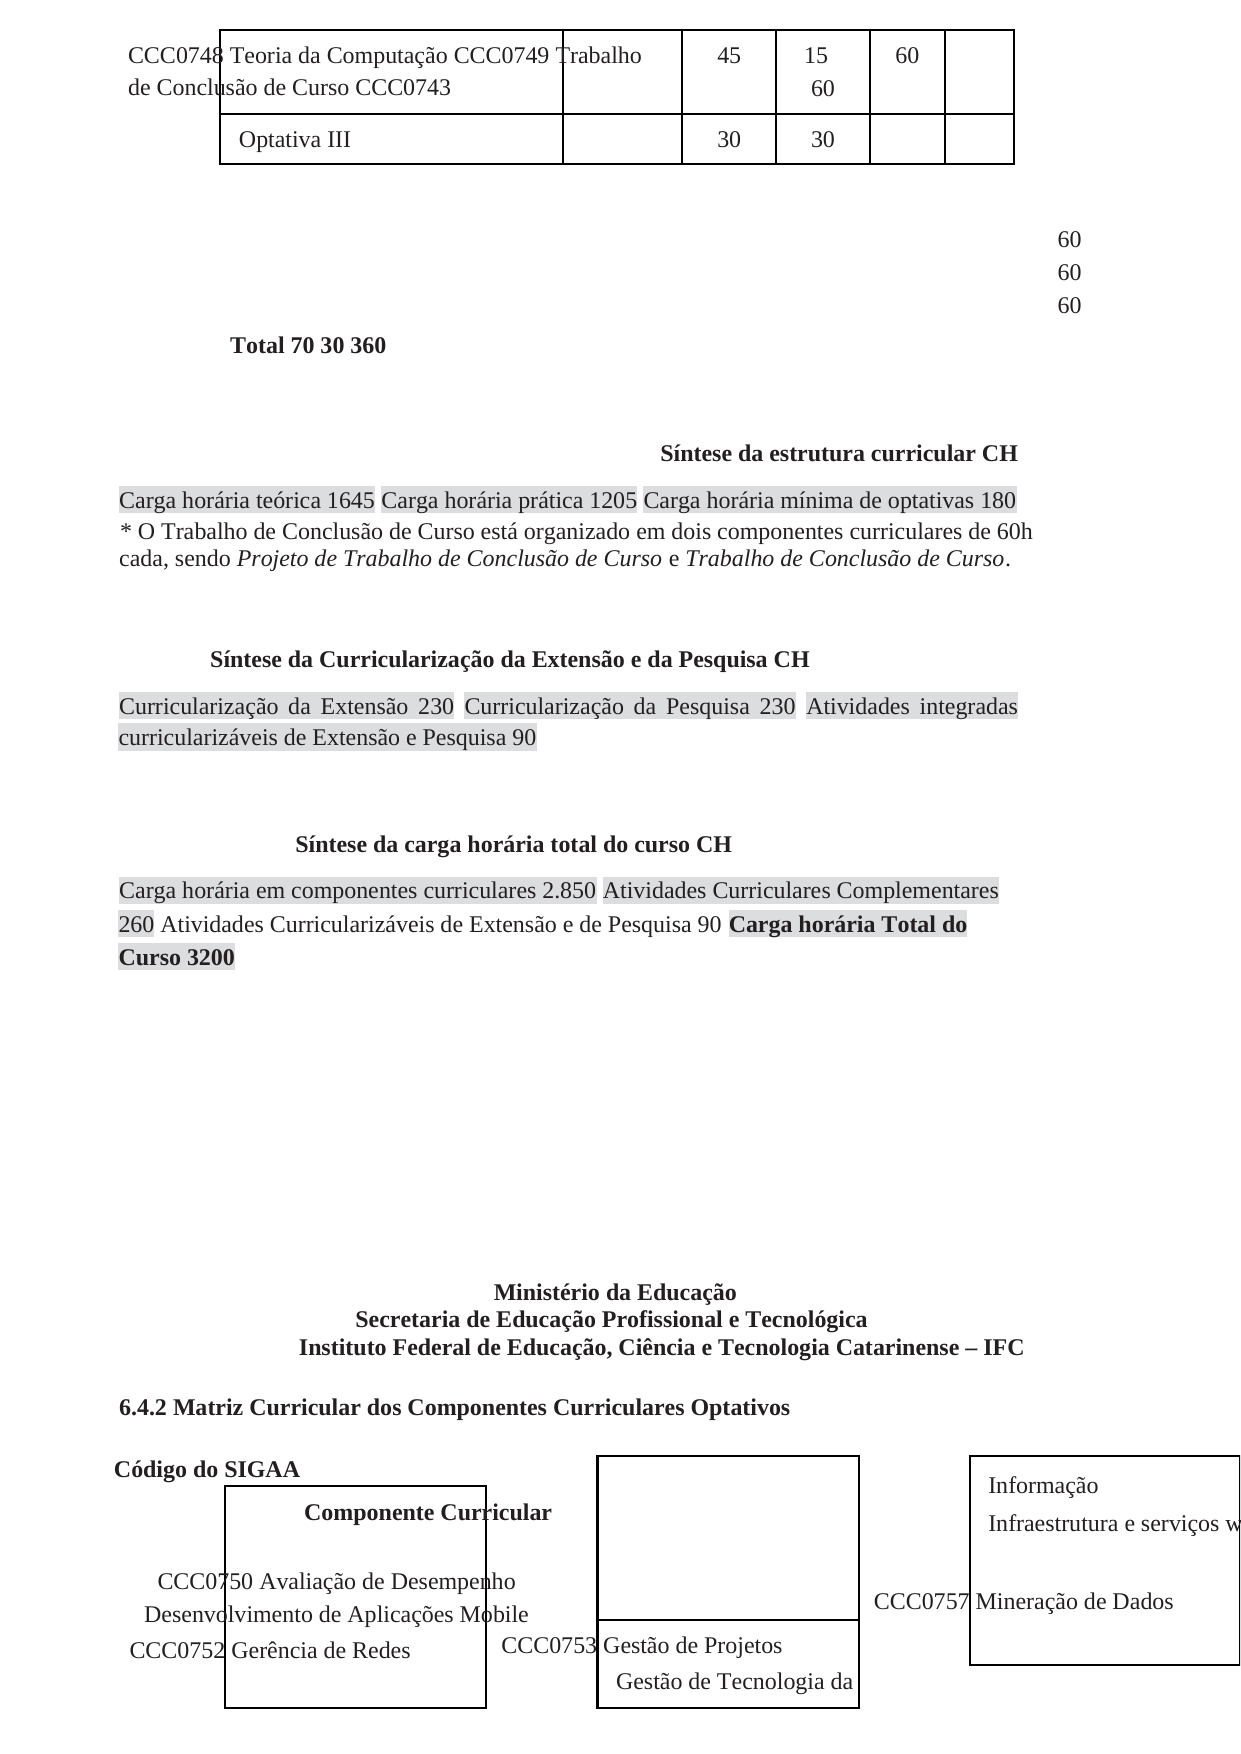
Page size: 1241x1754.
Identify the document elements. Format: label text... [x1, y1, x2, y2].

table_header Componente Curricular CCC0750 Avaliação de Desempenho Desenvolvimento de Aplicações Mobile CCC0752 Gerência de Redes [599, 1457, 858, 1619]
text 60 [114, 258, 1081, 286]
table_header [946, 31, 1013, 112]
text Carga horária em componentes curriculares 2.850 Atividades Curriculares Complementares 260 Atividades Curricularizáveis de Extensão e de Pesquisa 90 Carga horária Total do Curso 3200 [118, 877, 1027, 970]
text Carga horária teórica 1645 Carga horária prática 1205 Carga horária mínima de optativas 180 [119, 486, 1024, 513]
text Síntese da carga horária total do curso CH [295, 829, 1231, 857]
text Total 70 30 360 [230, 331, 1231, 358]
table_header [564, 31, 681, 112]
table_header 60 [871, 31, 944, 112]
table_header Componente Curricular CCC0750 Avaliação de Desempenho Desenvolvimento de Aplicações Mobile CCC0752 Gerência de Redes [226, 1487, 485, 1707]
text Síntese da Curricularização da Extensão e da Pesquisa CH [210, 645, 1231, 672]
table_cell [871, 115, 944, 163]
text Secretaria de Educação Profissional e Tecnológica [355, 1305, 1231, 1333]
text Ministério da Educação [493, 1278, 1231, 1305]
table_cell 30 [683, 115, 775, 163]
table_cell 30 [777, 115, 869, 163]
text Síntese da estrutura curricular CH [114, 439, 1018, 466]
text Curricularização da Extensão 230 Curricularização da Pesquisa 230 Atividades integradas curricularizáveis de Extensão e Pesquisa 90 [118, 692, 1018, 751]
text * O Trabalho de Conclusão de Curso está organizado em dois componentes curriculares de 60h cada, sendo Projeto de Trabalho de Conclusão de Curso e Trabalho de Conclusão de Curso. [119, 519, 1071, 571]
table_cell [946, 115, 1013, 163]
picture [117, 1103, 367, 1187]
table_cell [564, 115, 681, 163]
table_header CCC0748 Teoria da Computação CCC0749 Trabalho de Conclusão de Curso CCC0743 [221, 31, 562, 112]
table_cell CCC0753 Gestão de Projetos Gestão de Tecnologia da Informação Infraestrutura e serviços web CCC0757 Mineração de Dados [599, 1621, 858, 1707]
table_cell Optativa III [221, 115, 562, 163]
table_header 45 [683, 31, 775, 112]
text Instituto Federal de Educação, Ciência e Tecnologia Catarinense – IFC 6.4.2 Matriz Curricular dos Componentes Curriculares Optativos [119, 1333, 1055, 1421]
text 60 [114, 291, 1081, 319]
text Código do SIGAA [114, 1455, 486, 1482]
table_cell CCC0753 Gestão de Projetos Gestão de Tecnologia da Informação Infraestrutura e serviços web CCC0757 Mineração de Dados [971, 1457, 1239, 1664]
picture [555, 1186, 647, 1278]
table_header 15 60 [777, 31, 869, 112]
text 60 [114, 225, 1081, 253]
